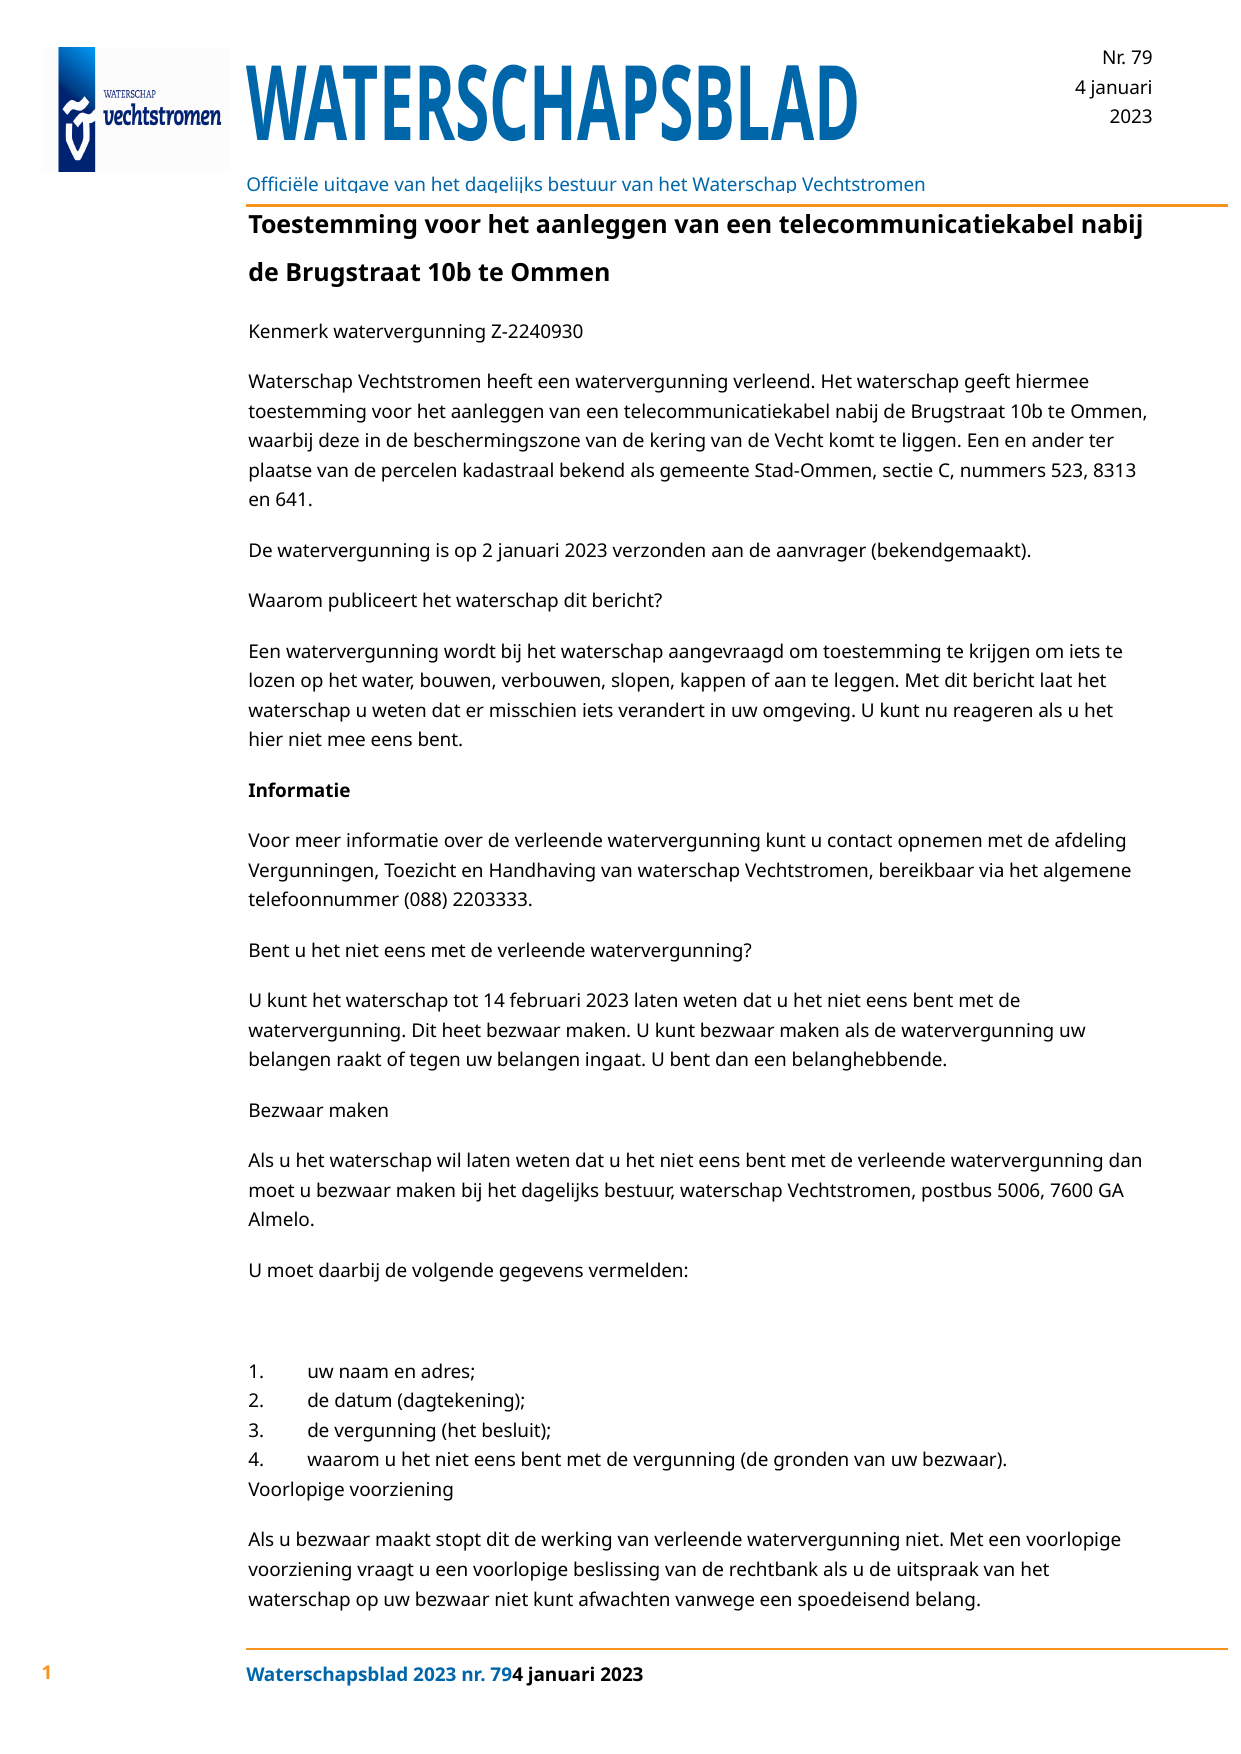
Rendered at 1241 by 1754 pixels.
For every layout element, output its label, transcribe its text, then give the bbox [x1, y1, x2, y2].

text Als u bezwaar maakt stopt dit de werking van verleende watervergunning niet. Met een voorlopige voorziening vraagt u een voorlopige beslissing van de rechtbank als u de uitspraak van het waterschap op uw bezwaar niet kunt afwachten vanwege een spoedeisend belang. [248, 1527, 1152, 1612]
text Voorlopige voorziening [248, 1476, 1152, 1502]
text Een watervergunning wordt bij het waterschap aangevraagd om toestemming te krijgen om iets te lozen op het water, bouwen, verbouwen, slopen, kappen of aan te leggen. Met dit bericht laat het waterschap u weten dat er misschien iets verandert in uw omgeving. U kunt nu reageren als u het hier niet mee eens bent. [248, 638, 1152, 752]
text Voor meer informatie over de verleende watervergunning kunt u contact opnemen met de afdeling Vergunningen, Toezicht en Handhaving van waterschap Vechtstromen, bereikbaar via het algemene telefoonnummer (088) 2203333. [248, 827, 1152, 912]
list waarom u het niet eens bent met de vergunning (de gronden van uw bezwaar). [248, 1447, 1152, 1472]
text Bezwaar maken [248, 1097, 1152, 1123]
text U kunt het waterschap tot 14 februari 2023 laten weten dat u het niet eens bent met de watervergunning. Dit heet bezwaar maken. U kunt bezwaar maken als de watervergunning uw belangen raakt of tegen uw belangen ingaat. U bent dan een belanghebbende. [248, 987, 1152, 1072]
list de datum (dagtekening); [248, 1387, 1152, 1413]
list uw naam en adres; [248, 1358, 1152, 1384]
picture [41, 47, 231, 172]
text Toestemming voor het aanleggen van een telecommunicatiekabel nabij de Brugstraat 10b te Ommen [248, 207, 1152, 288]
list de vergunning (het besluit); [248, 1417, 1152, 1443]
text De watervergunning is op 2 januari 2023 verzonden aan de aanvrager (bekendgemaakt). [248, 537, 1152, 563]
text Informatie [248, 777, 1152, 803]
text Als u het waterschap wil laten weten dat u het niet eens bent met de verleende watervergunning dan moet u bezwaar maken bij het dagelijks bestuur, waterschap Vechtstromen, postbus 5006, 7600 GA Almelo. [248, 1147, 1152, 1232]
text Waarom publiceert het waterschap dit bericht? [248, 587, 1152, 613]
text Kenmerk watervergunning Z-2240930 [248, 318, 1152, 344]
text Waterschap Vechtstromen heeft een watervergunning verleend. Het waterschap geeft hiermee toestemming voor het aanleggen van een telecommunicatiekabel nabij de Brugstraat 10b te Ommen, waarbij deze in de beschermingszone van de kering van de Vecht komt te liggen. Een en ander ter plaatse van de percelen kadastraal bekend als gemeente Stad-Ommen, sectie C, nummers 523, 8313 en 641. [248, 368, 1152, 512]
text U moet daarbij de volgende gegevens vermelden: [248, 1257, 1152, 1283]
text Bent u het niet eens met de verleende watervergunning? [248, 937, 1152, 963]
